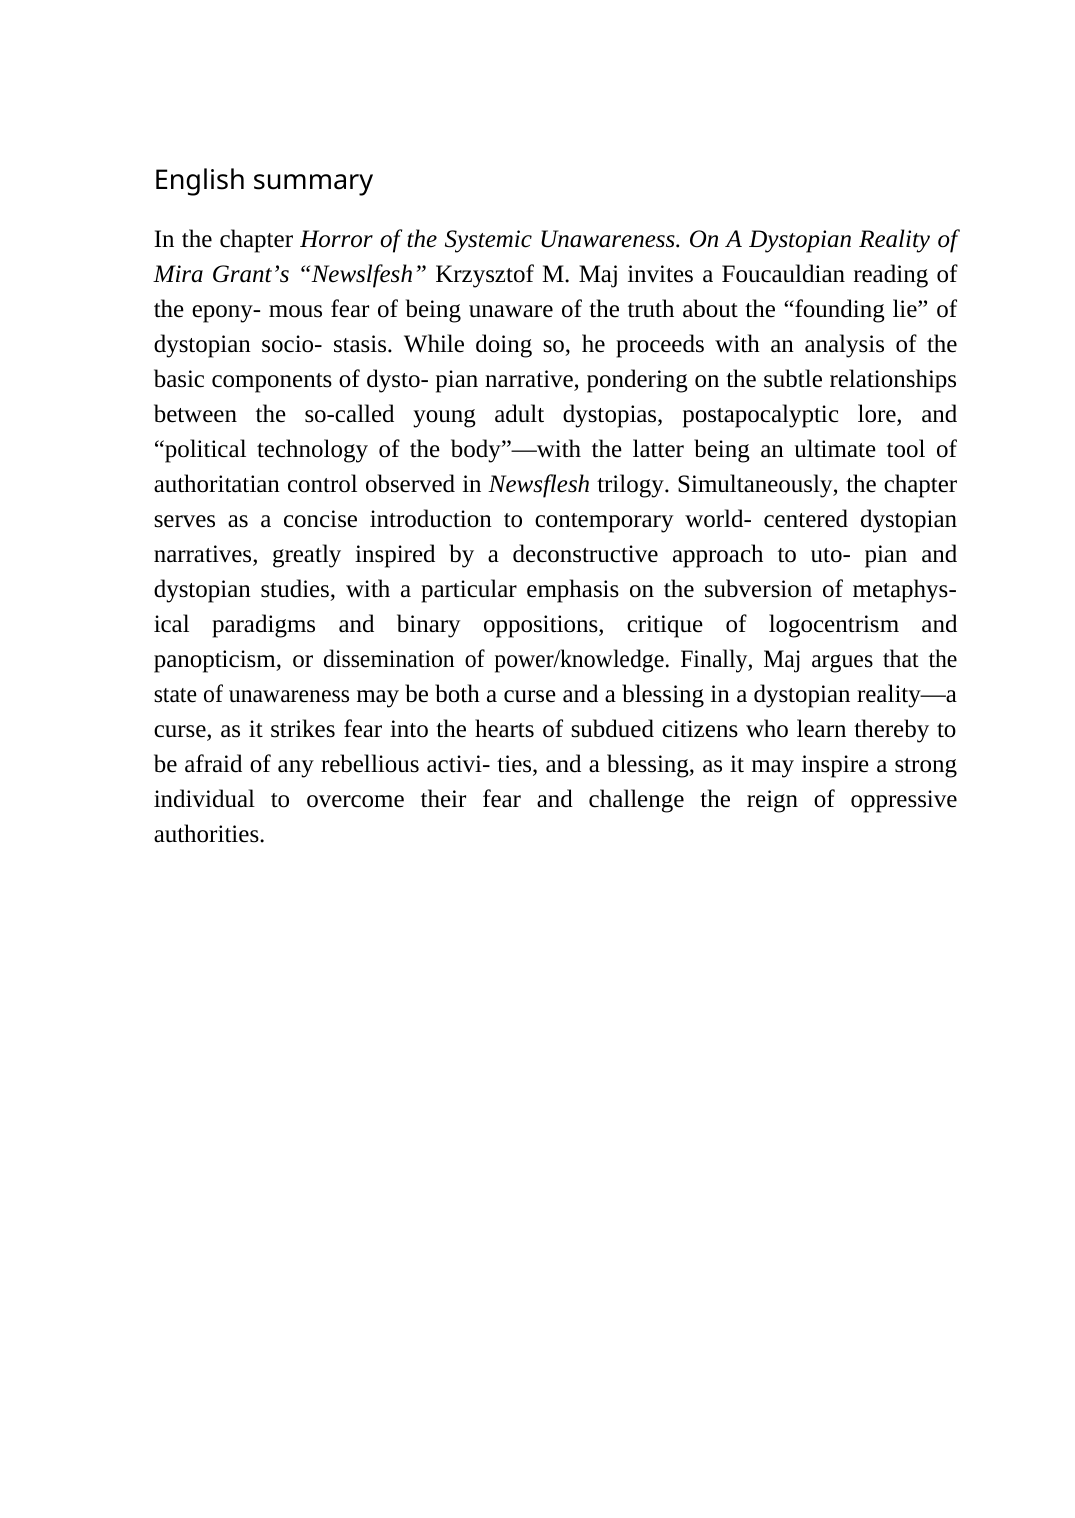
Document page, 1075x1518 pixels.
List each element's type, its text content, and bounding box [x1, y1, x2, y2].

text In the chapter Horror of the Systemic Unawareness. On A Dystopian Reality of Mira Grant’s “Newslfesh” Krzysztof M. Maj invites a Foucauldian reading of the epony- mous fear of being unaware of the truth about the “founding lie” of dystopian socio- stasis. While doing so, he proceeds with an analysis of the basic components of dysto- pian narrative, pondering on the subtle relationships between the so-called young adult dystopias, postapocalyptic lore, and “political technology of the body”—with the latter being an ultimate tool of authoritatian control observed in Newsflesh trilogy. Simultaneously, the chapter serves as a concise introduction to contemporary world- centered dystopian narratives, greatly inspired by a deconstructive approach to uto- pian and dystopian studies, with a particular emphasis on the subversion of metaphys- ical paradigms and binary oppositions, critique of logocentrism and panopticism, or dissemination of power/knowledge. Finally, Maj argues that the state of unawareness may be both a curse and a blessing in a dystopian reality—a curse, as it strikes fear into the hearts of subdued citizens who learn thereby to be afraid of any rebellious activi- ties, and a blessing, as it may inspire a strong individual to overcome their fear and challenge the reign of oppressive authorities. [153, 224, 957, 847]
subtitle English summary [153, 160, 968, 197]
